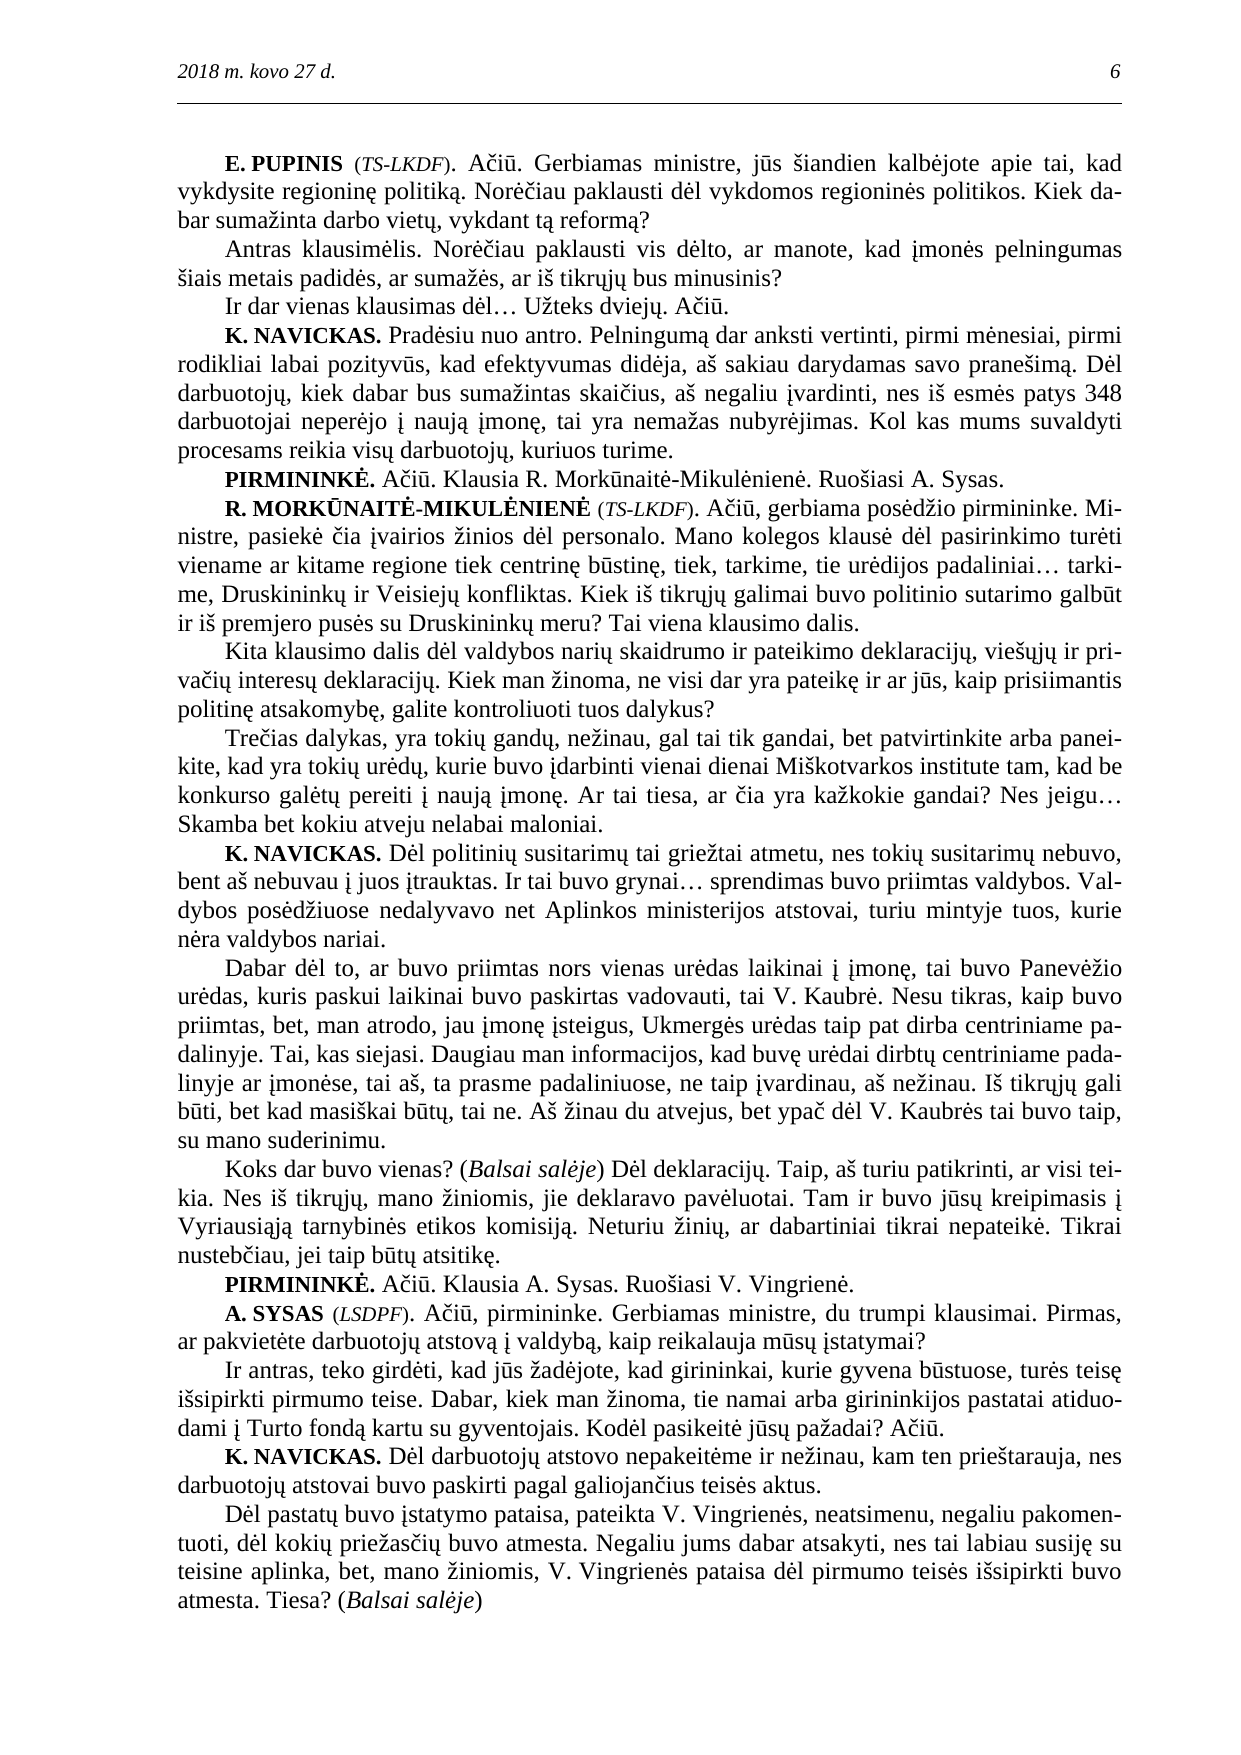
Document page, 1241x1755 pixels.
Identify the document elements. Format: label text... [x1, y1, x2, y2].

text PIRMININKĖ. Ačiū. Klau­sia A. Sy­sas. Ruo­šia­si V. Ving­rie­nė. [177, 1269, 1122, 1298]
text Ant­ras klau­si­mė­lis. No­rė­čiau pa­klaus­ti vis dėl­to, ar ma­no­te, kad įmo­nės pel­nin­gu­mas šiais me­tais pa­di­dės, ar su­ma­žės, ar iš tik­rų­jų bus mi­nu­si­nis? [177, 234, 1122, 291]
text Da­bar dėl to, ar bu­vo pri­im­tas nors vie­nas urė­das lai­ki­nai į įmo­nę, tai bu­vo Pa­ne­vė­žio urė­das, ku­ris pas­kui lai­ki­nai bu­vo pa­skir­tas va­do­vau­ti, tai V. Kaub­rė. Ne­su tik­ras, kaip bu­vo pri­im­tas, bet, man at­ro­do, jau įmo­nę įstei­gus, Uk­mer­gės urė­das taip pat dir­ba cen­tri­nia­me pa­da­li­ny­je. Tai, kas sie­ja­si. Dau­giau man in­for­ma­ci­jos, kad bu­vę urė­dai dirb­tų cen­tri­nia­me pa­da­li­ny­je ar įmo­nė­se, tai aš, ta pras­me pa­da­li­niuo­se, ne taip įvar­di­nau, aš ne­ži­nau. Iš tik­rų­jų ga­li bū­ti, bet kad ma­siš­kai bū­tų, tai ne. Aš ži­nau du at­ve­jus, bet ypač dėl V. Kaub­rės tai bu­vo taip, su ma­no su­de­ri­ni­mu. [177, 953, 1122, 1154]
text K. NAVICKAS. Dėl po­li­ti­nių su­si­ta­ri­mų tai griež­tai at­me­tu, nes to­kių su­si­ta­ri­mų ne­bu­vo, bent aš ne­bu­vau į juos įtrauk­tas. Ir tai bu­vo gry­nai… spren­di­mas bu­vo pri­im­tas val­dy­bos. Val­dy­bos po­sė­džiuo­se ne­da­ly­va­vo net Ap­lin­kos mi­nis­te­ri­jos at­sto­vai, tu­riu min­ty­je tuos, ku­rie nė­ra val­dy­bos na­riai. [177, 838, 1122, 953]
text R. MORKŪNAITĖ-MIKULĖNIENĖ (TS-LKDF). Ačiū, ger­bia­ma po­sė­džio pir­mi­nin­ke. Mi­nist­re, pa­sie­kė čia įvai­rios ži­nios dėl per­so­na­lo. Ma­no ko­le­gos klau­sė dėl pa­si­rin­ki­mo tu­rė­ti vie­na­me ar ki­ta­me re­gio­ne tiek cen­tri­nę būs­ti­nę, tiek, tar­ki­me, tie urė­di­jos pa­da­li­niai… tar­ki­me, Drus­ki­nin­kų ir Vei­sie­jų kon­flik­tas. Kiek iš tik­rų­jų ga­li­mai bu­vo po­li­ti­nio su­ta­ri­mo gal­būt ir iš prem­je­ro pu­sės su Drus­ki­nin­kų me­ru? Tai vie­na klau­si­mo da­lis. [177, 493, 1122, 636]
text Koks dar bu­vo vie­nas? (Bal­sai sa­lė­je) Dėl de­kla­ra­ci­jų. Taip, aš tu­riu pa­tik­rin­ti, ar vi­si tei­kia. Nes iš tik­rų­jų, ma­no ži­nio­mis, jie de­kla­ra­vo pa­vė­luo­tai. Tam ir bu­vo jū­sų krei­pi­ma­sis į Vy­riau­si­ą­ją tar­ny­bi­nės eti­kos ko­mi­si­ją. Ne­tu­riu ži­nių, ar da­bar­ti­niai tik­rai ne­pa­tei­kė. Tik­rai nu­steb­čiau, jei taip bū­tų at­si­ti­kę. [177, 1154, 1122, 1269]
text K. NAVICKAS. Dėl dar­buo­to­jų at­sto­vo ne­pa­kei­tė­me ir ne­ži­nau, kam ten prieš­ta­rau­ja, nes dar­buo­to­jų at­sto­vai bu­vo pa­skir­ti pa­gal ga­lio­jan­čius tei­sės ak­tus. [177, 1441, 1122, 1499]
text PIRMININKĖ. Ačiū. Klau­sia R. Mor­kū­nai­tė-Mi­ku­lė­nie­nė. Ruo­šia­si A. Sy­sas. [177, 464, 1122, 493]
text Ki­ta klau­si­mo da­lis dėl val­dy­bos na­rių skaid­ru­mo ir pa­tei­ki­mo de­kla­ra­ci­jų, vie­šų­jų ir pri­va­čių in­te­re­sų de­kla­ra­ci­jų. Kiek man ži­no­ma, ne vi­si dar yra pa­tei­kę ir ar jūs, kaip pri­si­i­man­tis po­li­ti­nę at­sa­ko­my­bę, ga­li­te kon­tro­liuo­ti tuos da­ly­kus? [177, 636, 1122, 723]
text Ir dar vie­nas klau­si­mas dėl… Už­teks dvie­jų. Ačiū. [177, 291, 1122, 320]
text K. NAVICKAS. Pra­dė­siu nuo an­tro. Pel­nin­gu­mą dar anks­ti ver­tin­ti, pir­mi mė­ne­siai, pir­mi ro­dik­liai la­bai po­zi­ty­vūs, kad efek­ty­vu­mas di­dė­ja, aš sa­kiau da­ry­da­mas sa­vo pra­ne­ši­mą. Dėl dar­buo­to­jų, kiek da­bar bus su­ma­žin­tas skai­čius, aš ne­ga­liu įvar­din­ti, nes iš es­mės pa­tys 348 dar­buo­to­jai ne­per­ėjo į nau­ją įmo­nę, tai yra ne­ma­žas nu­by­rė­ji­mas. Kol kas mums su­val­dy­ti pro­ce­sams rei­kia vi­sų dar­buo­to­jų, ku­riuos tu­ri­me. [177, 320, 1122, 464]
text E. PUPINIS (TS-LKDF). Ačiū. Ger­bia­mas mi­nist­re, jūs šian­dien kal­bė­jo­te apie tai, kad vyk­dy­si­te re­gio­ni­nę po­li­ti­ką. No­rė­čiau pa­klaus­ti dėl vyk­do­mos re­gio­ni­nės po­li­ti­kos. Kiek da­bar su­ma­žin­ta dar­bo vie­tų, vyk­dant tą re­for­mą? [177, 148, 1122, 234]
text Dėl pa­sta­tų bu­vo įsta­ty­mo pa­tai­sa, pa­teik­ta V. Ving­rie­nės, ne­at­si­me­nu, ne­ga­liu pa­ko­men­tuo­ti, dėl ko­kių prie­žas­čių bu­vo at­mes­ta. Ne­ga­liu jums da­bar at­sa­ky­ti, nes tai la­biau su­si­ję su tei­si­ne ap­lin­ka, bet, ma­no ži­nio­mis, V. Ving­rie­nės pa­tai­sa dėl pir­mu­mo tei­sės iš­si­pirk­ti bu­vo at­mes­ta. Tie­sa? (Bal­sai sa­lė­je) [177, 1499, 1122, 1614]
text Tre­čias da­ly­kas, yra to­kių gan­dų, ne­ži­nau, gal tai tik gan­dai, bet pa­tvir­tin­ki­te ar­ba pa­nei­ki­te, kad yra to­kių urė­dų, ku­rie bu­vo įdar­bin­ti vie­nai die­nai Miš­kot­var­kos ins­ti­tu­te tam, kad be kon­kur­so ga­lė­tų per­ei­ti į nau­ją įmo­nę. Ar tai tie­sa, ar čia yra kaž­ko­kie gan­dai? Nes jei­gu… Skam­ba bet ko­kiu at­ve­ju ne­la­bai ma­lo­niai. [177, 723, 1122, 838]
text Ir ant­ras, te­ko gir­dė­ti, kad jūs ža­dė­jo­te, kad gi­ri­nin­kai, ku­rie gy­ve­na būs­tuo­se, tu­rės tei­sę iš­si­pirk­ti pir­mu­mo tei­se. Da­bar, kiek man ži­no­ma, tie na­mai ar­ba gi­ri­nin­ki­jos pa­sta­tai ati­duo­da­mi į Tur­to fon­dą kar­tu su gy­ven­to­jais. Ko­dėl pa­si­kei­tė jū­sų pa­ža­dai? Ačiū. [177, 1355, 1122, 1441]
text A. SYSAS (LSDPF). Ačiū, pir­mi­nin­ke. Ger­bia­mas mi­nist­re, du trum­pi klau­si­mai. Pir­mas, ar pa­kvie­tė­te dar­buo­to­jų at­sto­vą į val­dy­bą, kaip rei­ka­lau­ja mū­sų įsta­ty­mai? [177, 1298, 1122, 1355]
